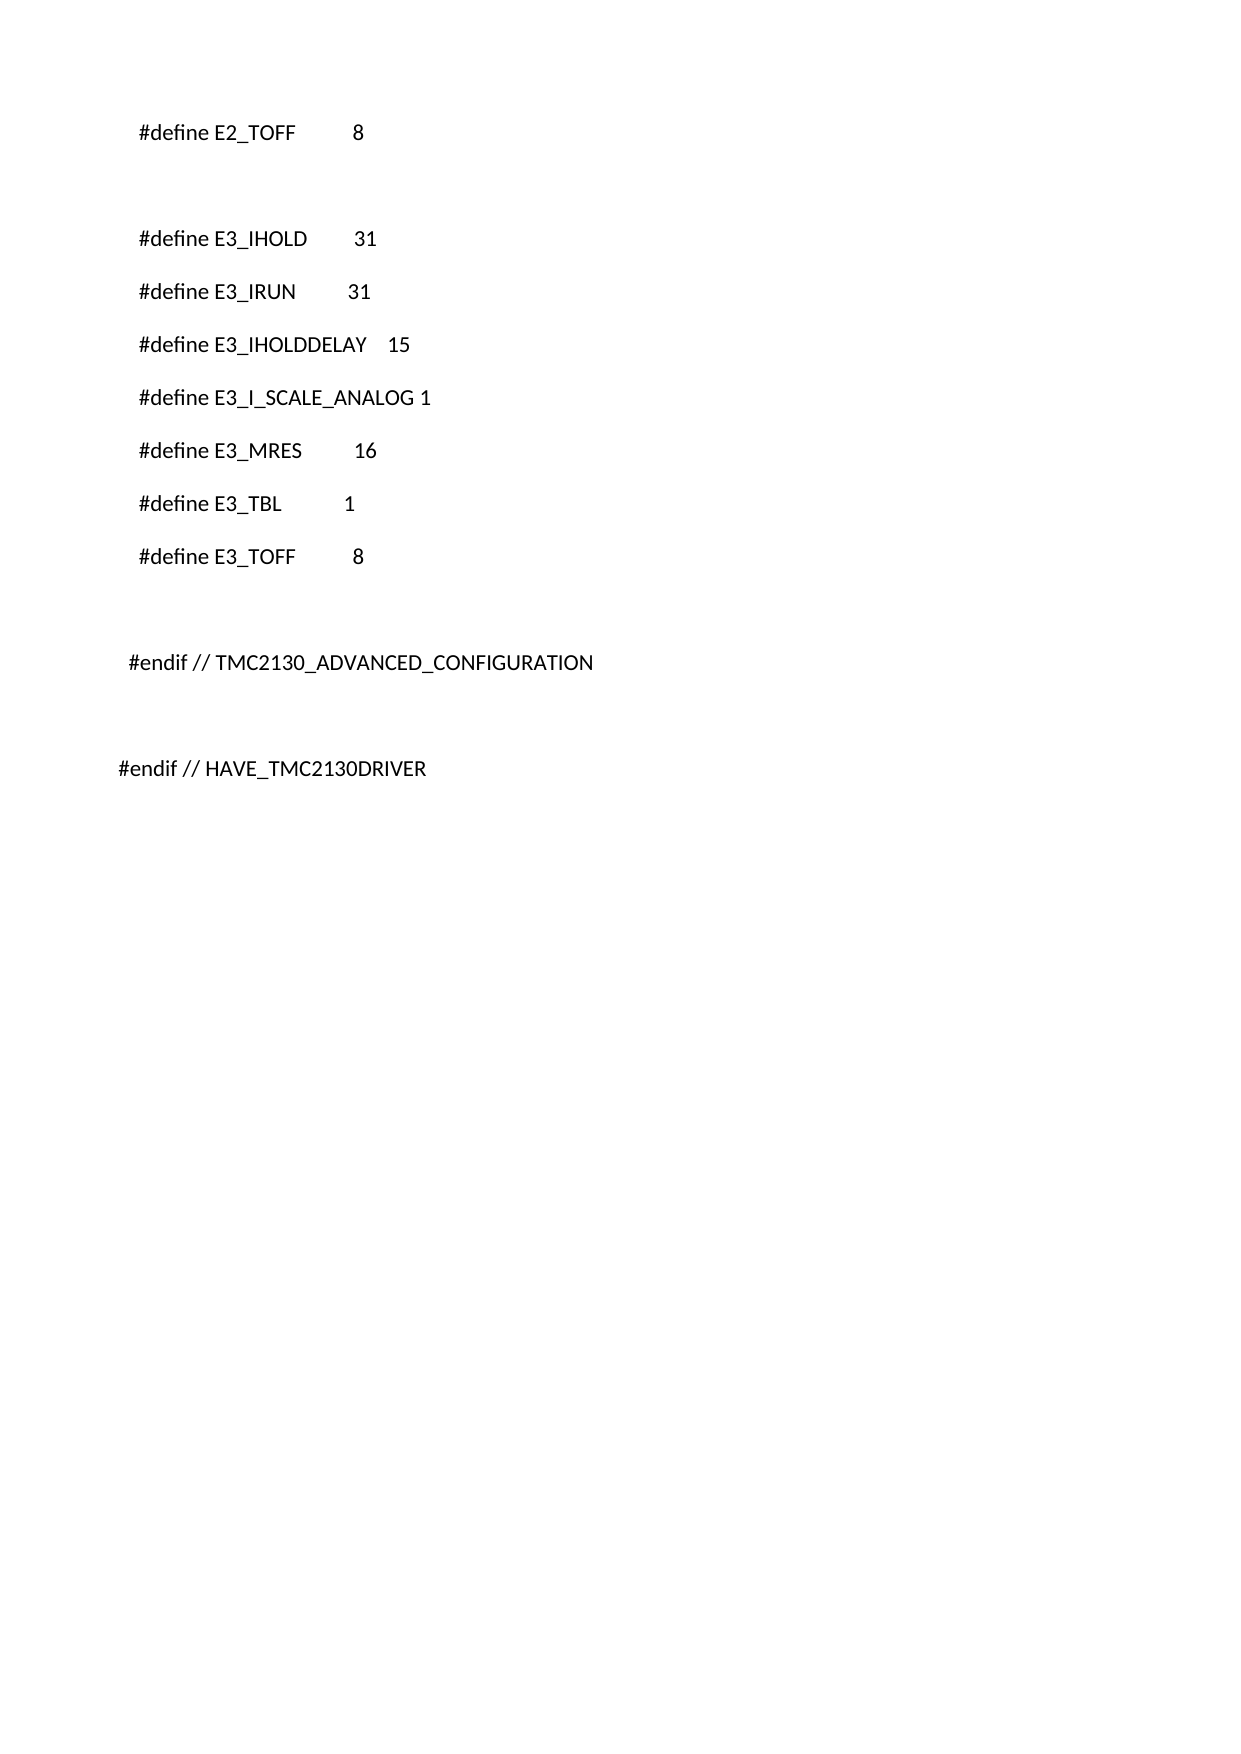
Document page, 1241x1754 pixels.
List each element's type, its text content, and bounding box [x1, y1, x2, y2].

text #define E3_IHOLD 31 [118, 224, 1122, 252]
text #define E2_TOFF 8 [118, 118, 1122, 146]
text #define E3_IRUN 31 [118, 277, 1122, 305]
text #define E3_TBL 1 [118, 489, 1122, 517]
text #define E3_MRES 16 [118, 436, 1122, 464]
text #define E3_TOFF 8 [118, 542, 1122, 570]
text #endif // TMC2130_ADVANCED_CONFIGURATION [118, 648, 1122, 676]
text #define E3_IHOLDDELAY 15 [118, 330, 1122, 358]
text #define E3_I_SCALE_ANALOG 1 [118, 383, 1122, 411]
text #endif // HAVE_TMC2130DRIVER [118, 754, 1122, 782]
